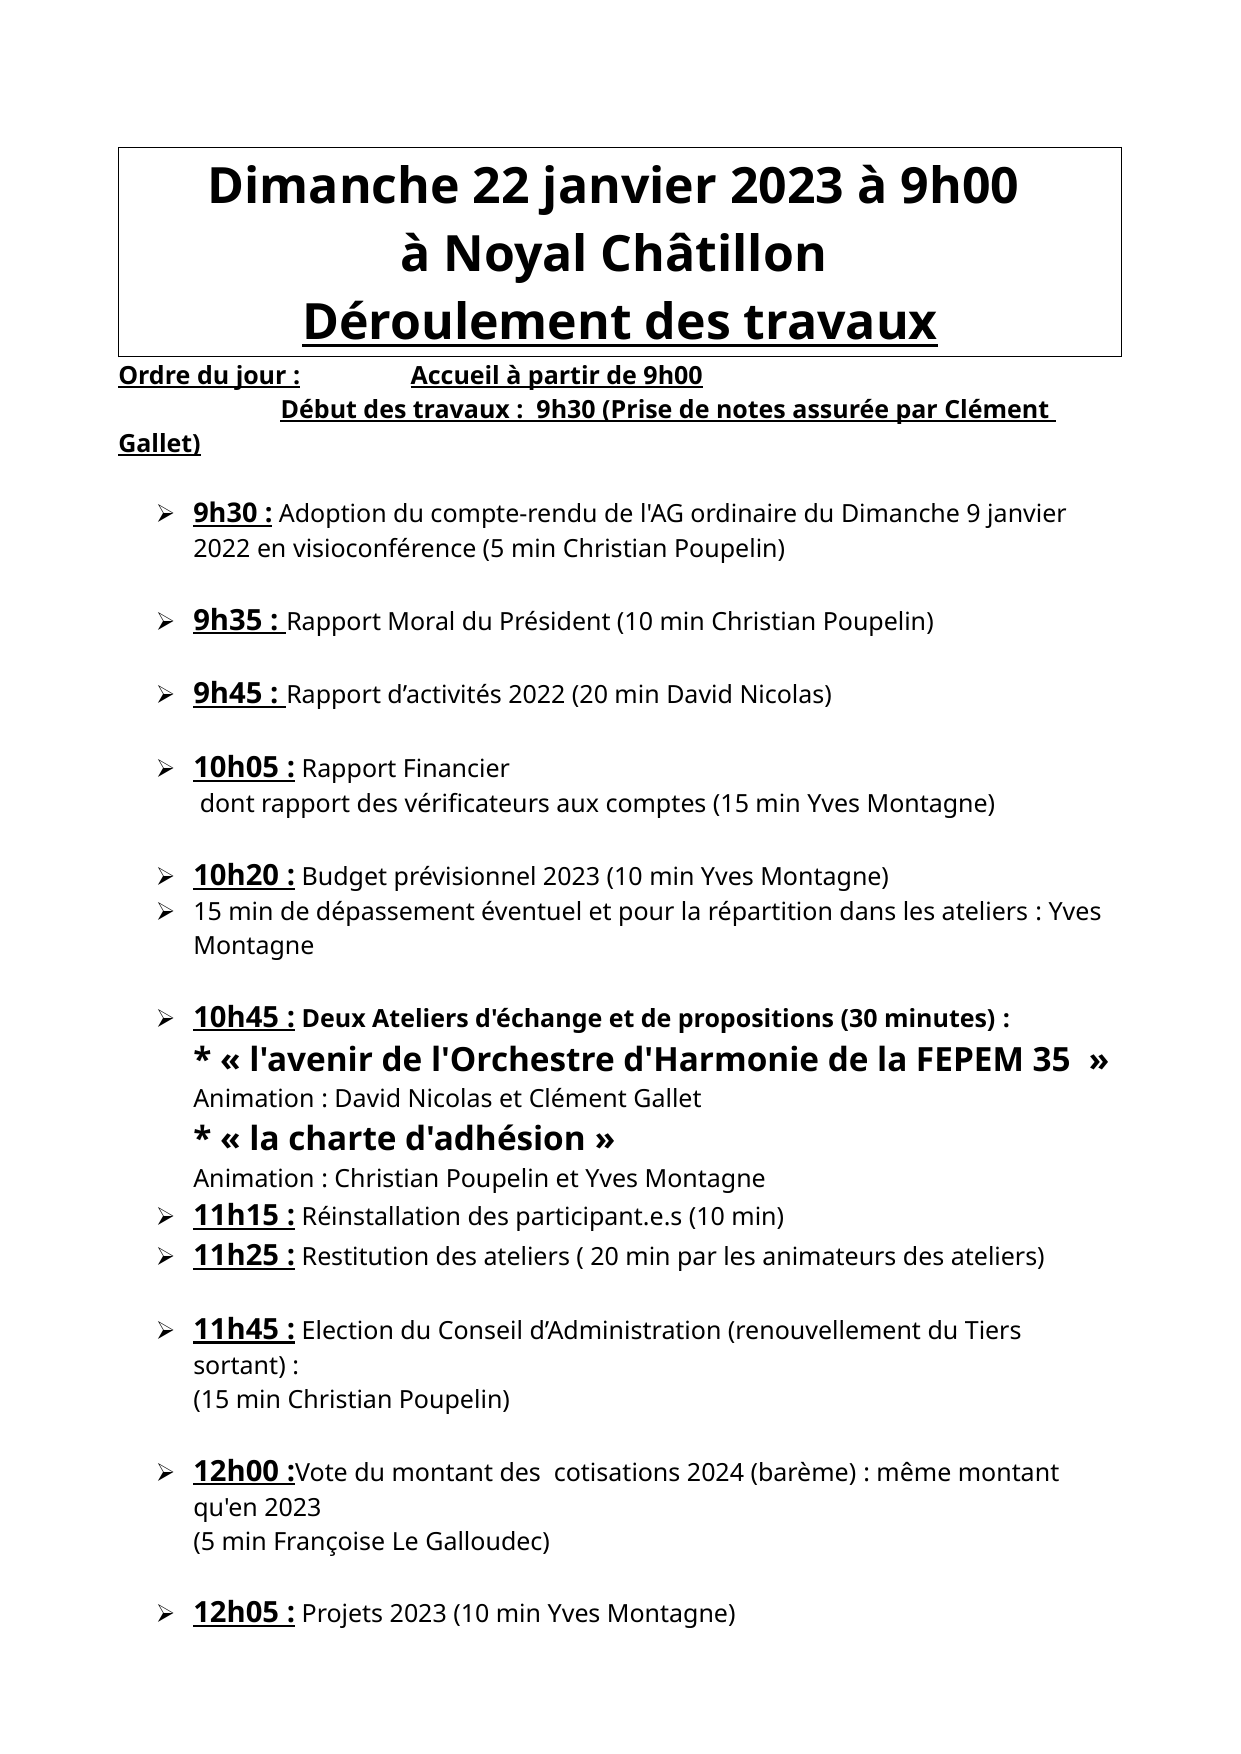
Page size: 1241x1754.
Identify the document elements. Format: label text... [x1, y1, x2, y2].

list 11h25 : Restitution des ateliers ( 20 min par les animateurs des ateliers) [156, 1234, 1122, 1274]
text à Noyal Châtillon [119, 215, 1121, 283]
list Animation : David Nicolas et Clément Gallet [156, 1081, 1122, 1115]
list 15 min de dépassement éventuel et pour la répartition dans les ateliers : Yves Montagne [156, 894, 1122, 962]
list 11h45 : Election du Conseil d’Administration (renouvellement du Tiers sortant) : [156, 1308, 1122, 1382]
text Ordre du jour : Accueil à partir de 9h00 [118, 357, 1122, 392]
list 12h05 : Projets 2023 (10 min Yves Montagne) [156, 1592, 1122, 1631]
list * « la charte d'adhésion » [156, 1115, 1122, 1161]
text Déroulement des travaux [119, 283, 1121, 356]
list 9h45 : Rapport d’activités 2022 (20 min David Nicolas) [156, 672, 1122, 712]
list * « l'avenir de l'Orchestre d'Harmonie de la FEPEM 35 » [156, 1036, 1122, 1081]
list 12h00 :Vote du montant des cotisations 2024 (barème) : même montant qu'en 2023 [156, 1450, 1122, 1524]
text Dimanche 22 janvier 2023 à 9h00 [119, 148, 1121, 215]
list 9h30 : Adoption du compte-rendu de l'AG ordinaire du Dimanche 9 janvier 2022 en visioconférence (5 min Christian Poupelin) [156, 494, 1122, 565]
list 11h15 : Réinstallation des participant.e.s (10 min) [156, 1194, 1122, 1234]
list (5 min Françoise Le Galloudec) [156, 1524, 1122, 1558]
list 10h45 : Deux Ateliers d'échange et de propositions (30 minutes) : [156, 996, 1122, 1036]
list 10h05 : Rapport Financier [156, 746, 1122, 786]
list 10h20 : Budget prévisionnel 2023 (10 min Yves Montagne) [156, 854, 1122, 894]
text Début des travaux : 9h30 (Prise de notes assurée par Clément Gallet) [118, 392, 1122, 460]
list 9h35 : Rapport Moral du Président (10 min Christian Poupelin) [156, 599, 1122, 638]
list dont rapport des vérificateurs aux comptes (15 min Yves Montagne) [156, 786, 1122, 820]
list (15 min Christian Poupelin) [156, 1382, 1122, 1416]
list Animation : Christian Poupelin et Yves Montagne [156, 1161, 1122, 1194]
